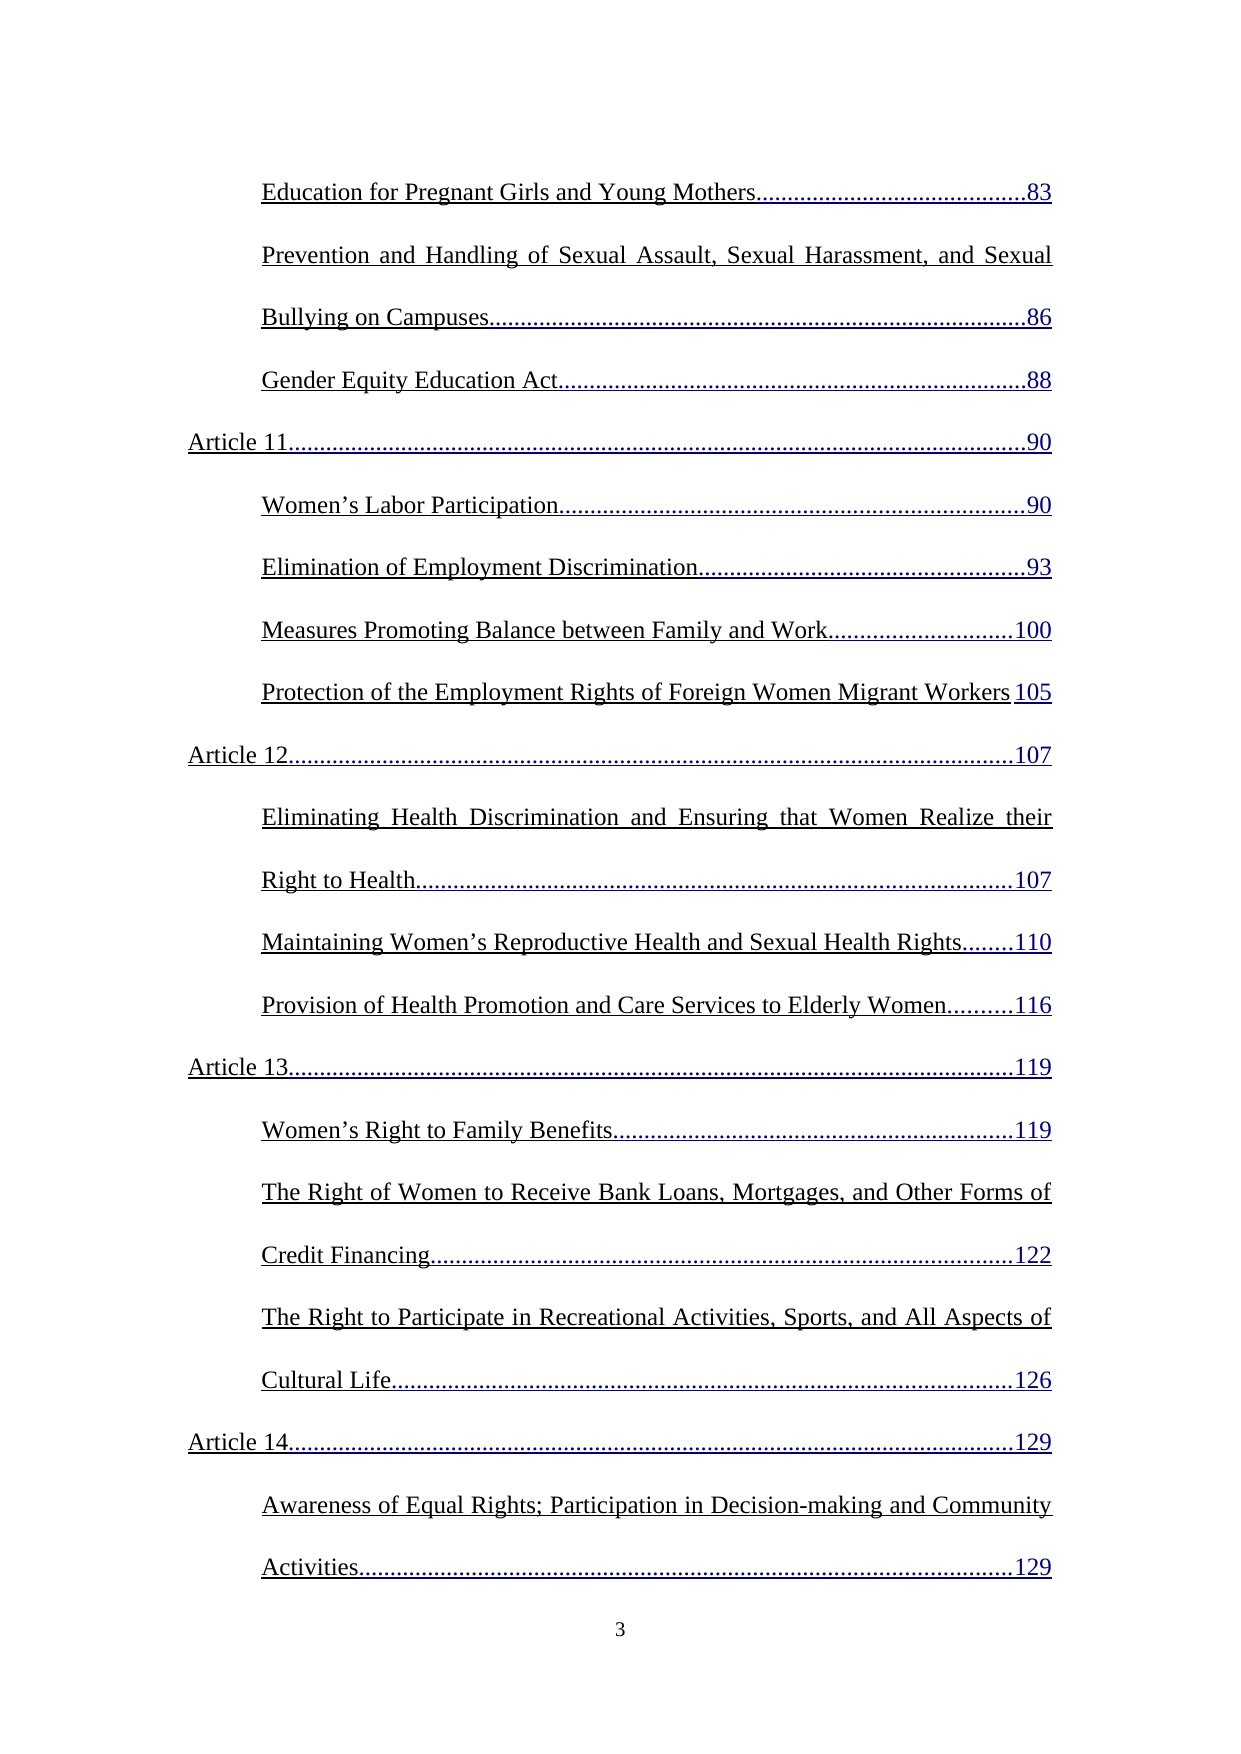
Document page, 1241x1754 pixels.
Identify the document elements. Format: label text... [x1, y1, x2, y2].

text Prevention and Handling of Sexual Assault, Sexual Harassment, and Sexual Bullying on Campuses 86 [261, 266, 1053, 337]
text Measures Promoting Balance between Family and Work 100 [261, 587, 1053, 650]
text Elimination of Employment Discrimination 93 [261, 525, 1053, 587]
text Women’s Right to Family Benefits 119 [261, 1087, 1053, 1150]
text Eliminating Health Discrimination and Ensuring that Women Realize their Right to Health 107 [261, 828, 1053, 900]
text Gender Equity Education Act 88 [261, 337, 1053, 400]
text Article 12 107 [187, 712, 1053, 775]
text Maintaining Women’s Reproductive Health and Sexual Health Rights 110 [261, 900, 1053, 962]
text Protection of the Employment Rights of Foreign Women Migrant Workers 105 [261, 650, 1053, 712]
text Women’s Labor Participation 90 [261, 462, 1053, 525]
text Article 13 119 [187, 1025, 1053, 1087]
text Awareness of Equal Rights; Participation in Decision-making and Community Activities 129 [261, 1462, 1053, 1515]
text Awareness of Equal Rights; Participation in Decision-making and Community Activities 129 [261, 1516, 1053, 1587]
text Article 14 129 [187, 1400, 1053, 1462]
text Article 11 90 [187, 400, 1053, 462]
text The Right of Women to Receive Bank Loans, Mortgages, and Other Forms of Credit Financing 122 [261, 1150, 1053, 1275]
text Eliminating Health Discrimination and Ensuring that Women Realize their Right to Health 107 [261, 775, 1053, 827]
text Prevention and Handling of Sexual Assault, Sexual Harassment, and Sexual Bullying on Campuses 86 [261, 212, 1053, 265]
text Provision of Health Promotion and Care Services to Elderly Women 116 [261, 962, 1053, 1025]
text The Right to Participate in Recreational Activities, Sports, and All Aspects of Cultural Life 126 [261, 1275, 1053, 1400]
text Education for Pregnant Girls and Young Mothers 83 [261, 150, 1053, 212]
